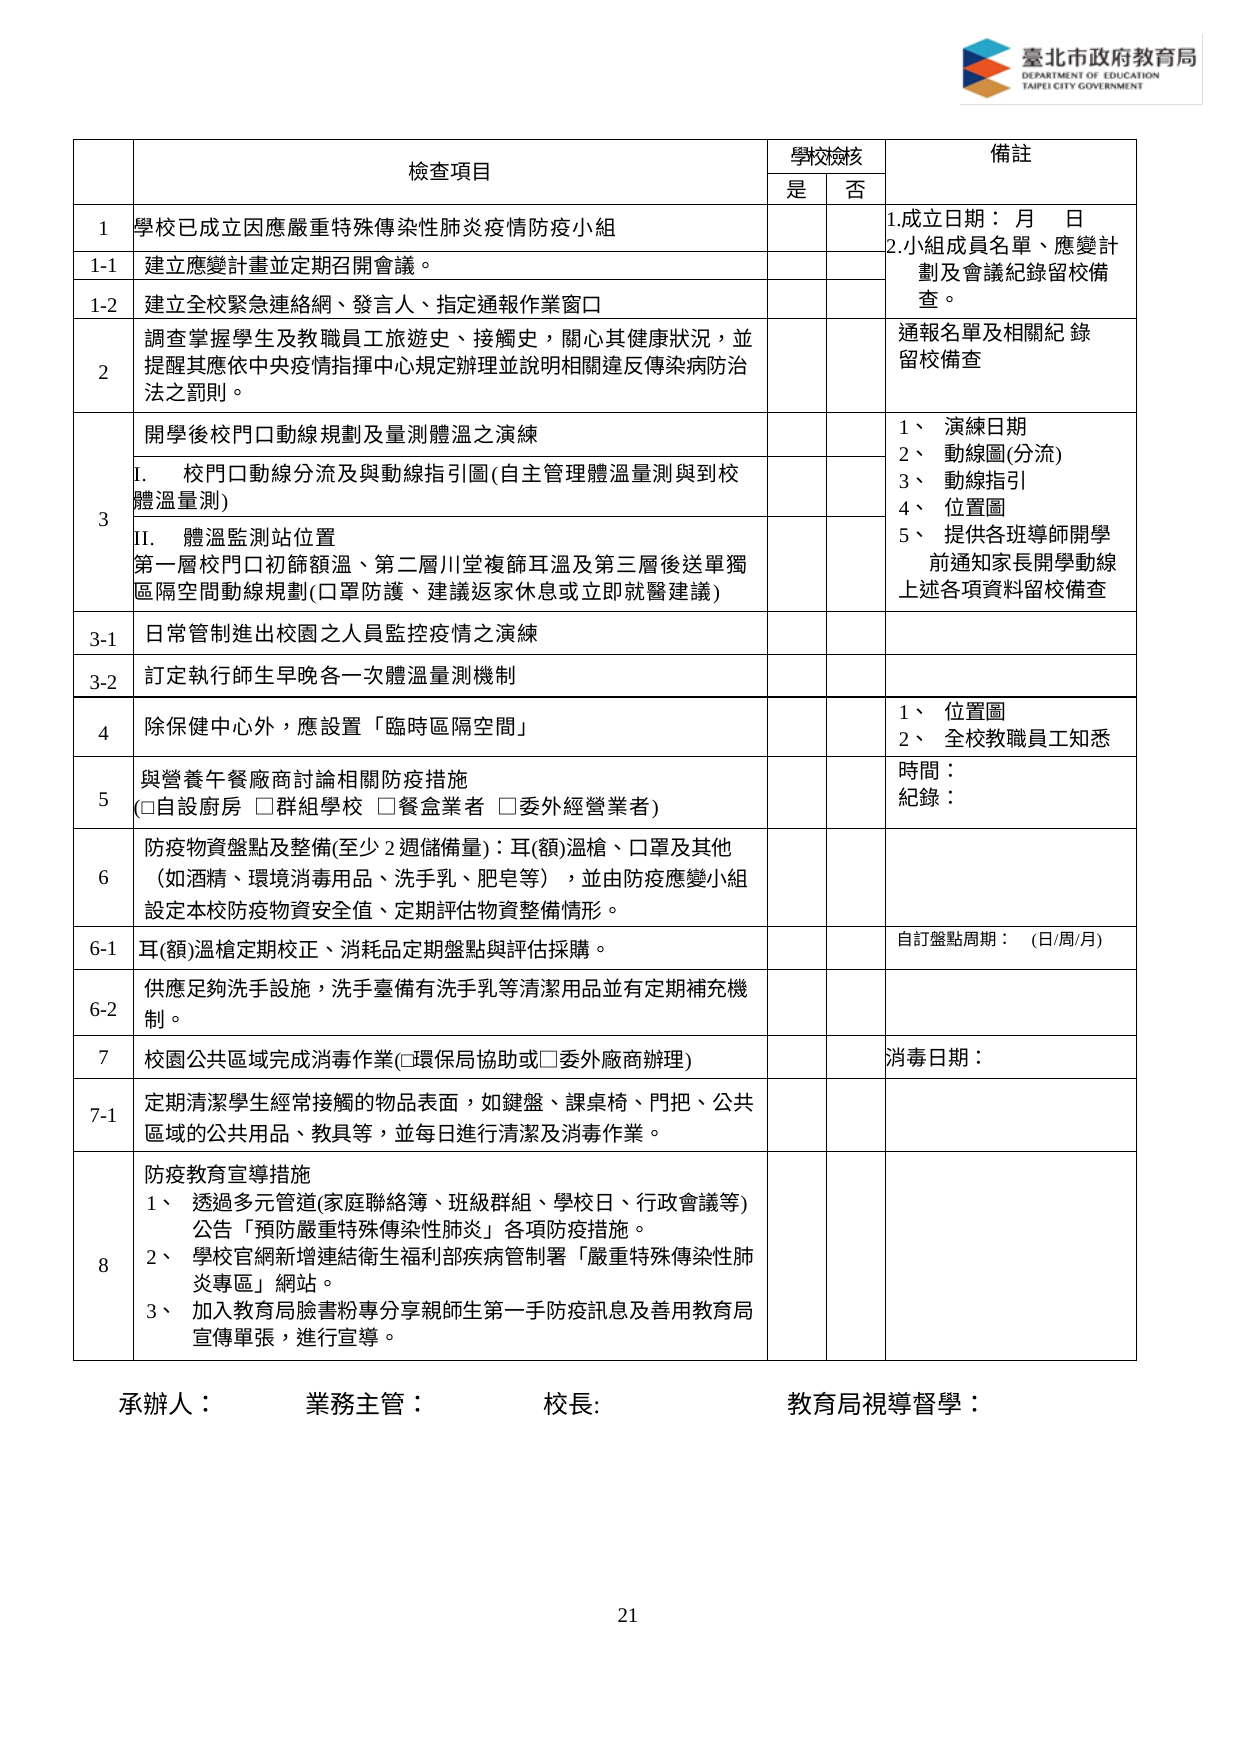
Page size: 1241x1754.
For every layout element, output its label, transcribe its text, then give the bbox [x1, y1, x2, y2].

table_cell 1 [74, 205, 133, 251]
table_cell [827, 457, 885, 516]
table_header 備註 [886, 140, 1136, 203]
table_cell [827, 970, 885, 1035]
table_cell 3-1 [74, 612, 133, 654]
table_cell [827, 757, 885, 828]
table_cell [768, 829, 826, 926]
table_header [74, 140, 133, 203]
table_cell 防疫教育宣導措施 透過多元管道(家庭聯絡簿、班級群組、學校日、行政會議等)公告「預防嚴重特殊傳染性肺炎」各項防疫措施。 學校官網新增連結衛生福利部疾病管制署「嚴重特殊傳染性肺炎專區」網站。 加入教育局臉書粉專分享親師生第一手防疫訊息及善用教育局宣傳單張，進行宣導。 [134, 1152, 767, 1360]
table_cell [768, 413, 826, 456]
text 承辦人： 業務主管： 校長: 教育局視導督學： [118, 1361, 1137, 1424]
table_cell 1-2 [74, 280, 133, 317]
table_cell [768, 280, 826, 317]
table_cell 消毒日期： [886, 1036, 1136, 1078]
table_cell [827, 829, 885, 926]
table_cell [768, 612, 826, 654]
table_cell [827, 280, 885, 317]
table_cell 日常管制進出校園之人員監控疫情之演練 [134, 612, 767, 654]
table_cell [768, 1079, 826, 1151]
table_cell [768, 205, 826, 251]
table_header 檢查項目 [134, 140, 767, 203]
table_cell 校門口動線分流及與動線指引圖(自主管理體溫量測與到校體溫量測) [134, 457, 767, 516]
table_cell 開學後校門口動線規劃及量測體溫之演練 [134, 413, 767, 456]
table_cell [768, 319, 826, 412]
table_cell 校園公共區域完成消毒作業(□環保局協助或□委外廠商辦理) [134, 1036, 767, 1078]
table_cell 除保健中心外，應設置「臨時區隔空間」 [134, 698, 767, 756]
table_cell [827, 655, 885, 696]
table_cell 7-1 [74, 1079, 133, 1151]
table_cell 定期清潔學生經常接觸的物品表面，如鍵盤、課桌椅、門把、公共區域的公共用品、教具等，並每日進行清潔及消毒作業。 [134, 1079, 767, 1151]
table_cell 演練日期 動線圖(分流) 動線指引 位置圖 提供各班導師開學前通知家長開學動線 上述各項資料留校備查 [886, 413, 1136, 611]
table_cell [827, 1036, 885, 1078]
table_cell [768, 698, 826, 756]
table_cell 否 [827, 174, 885, 203]
table_cell [768, 757, 826, 828]
table_cell [768, 655, 826, 696]
table_cell 5 [74, 757, 133, 828]
table_cell 通報名單及相關紀 錄留校備查 [886, 319, 1136, 412]
table_cell [886, 970, 1136, 1035]
table_cell 6-2 [74, 970, 133, 1035]
table_cell 1.成立日期： 月 日 2.小組成員名單、應變計劃及會議紀錄留校備查。 [886, 205, 1136, 317]
table_cell [768, 1036, 826, 1078]
table_cell 6-1 [74, 927, 133, 969]
table_cell 耳(額)溫槍定期校正、消耗品定期盤點與評估採購。 [134, 927, 767, 969]
table_cell 1-1 [74, 252, 133, 279]
table_cell 時間： 紀錄： [886, 757, 1136, 828]
table_cell 與營養午餐廠商討論相關防疫措施 (□自設廚房 □群組學校 □餐盒業者 □委外經營業者) [134, 757, 767, 828]
table_cell [886, 1152, 1136, 1360]
table_cell 是 [768, 174, 826, 203]
table_cell 3 [74, 413, 133, 611]
table_cell 8 [74, 1152, 133, 1360]
table_cell [827, 517, 885, 611]
table_cell 6 [74, 829, 133, 926]
table_cell 防疫物資盤點及整備(至少2週儲備量)：耳(額)溫槍、口罩及其他（如酒精、環境消毒用品、洗手乳、肥皂等），並由防疫應變小組設定本校防疫物資安全值、定期評估物資整備情形。 [134, 829, 767, 926]
table_cell [768, 970, 826, 1035]
table_cell 3-2 [74, 655, 133, 696]
table_cell [886, 612, 1136, 654]
table_cell 調查掌握學生及教職員工旅遊史、接觸史，關心其健康狀況，並提醒其應依中央疫情指揮中心規定辦理並說明相關違反傳染病防治法之罰則。 [134, 319, 767, 412]
table_cell [768, 517, 826, 611]
table_cell 訂定執行師生早晚各一次體溫量測機制 [134, 655, 767, 696]
table_cell [886, 1079, 1136, 1151]
table_cell 位置圖 全校教職員工知悉 [886, 698, 1136, 756]
table_cell [827, 1152, 885, 1360]
table_cell 供應足夠洗手設施，洗手臺備有洗手乳等清潔用品並有定期補充機制。 [134, 970, 767, 1035]
table_cell [827, 612, 885, 654]
table_cell [886, 829, 1136, 926]
table_cell [827, 319, 885, 412]
table_header 學校檢核 [768, 140, 885, 173]
table_cell [886, 655, 1136, 696]
table_cell 7 [74, 1036, 133, 1078]
table_cell [827, 698, 885, 756]
table_cell [827, 413, 885, 456]
table_cell [768, 927, 826, 969]
table_cell 4 [74, 698, 133, 756]
table_cell [768, 1152, 826, 1360]
table_cell 學校已成立因應嚴重特殊傳染性肺炎疫情防疫小組 [134, 205, 767, 251]
table_cell [827, 252, 885, 279]
table_cell 自訂盤點周期： (日/周/月) [886, 927, 1136, 969]
table_cell [768, 252, 826, 279]
table_cell [827, 1079, 885, 1151]
table_cell 體溫監測站位置 第一層校門口初篩額溫、第二層川堂複篩耳溫及第三層後送單獨區隔空間動線規劃(口罩防護、建議返家休息或立即就醫建議) [134, 517, 767, 611]
table_cell 建立全校緊急連絡網、發言人、指定通報作業窗口 [134, 280, 767, 317]
table_cell [768, 457, 826, 516]
table_cell [827, 205, 885, 251]
table_cell 建立應變計畫並定期召開會議。 [134, 252, 767, 279]
table_cell [827, 927, 885, 969]
table_cell 2 [74, 319, 133, 412]
